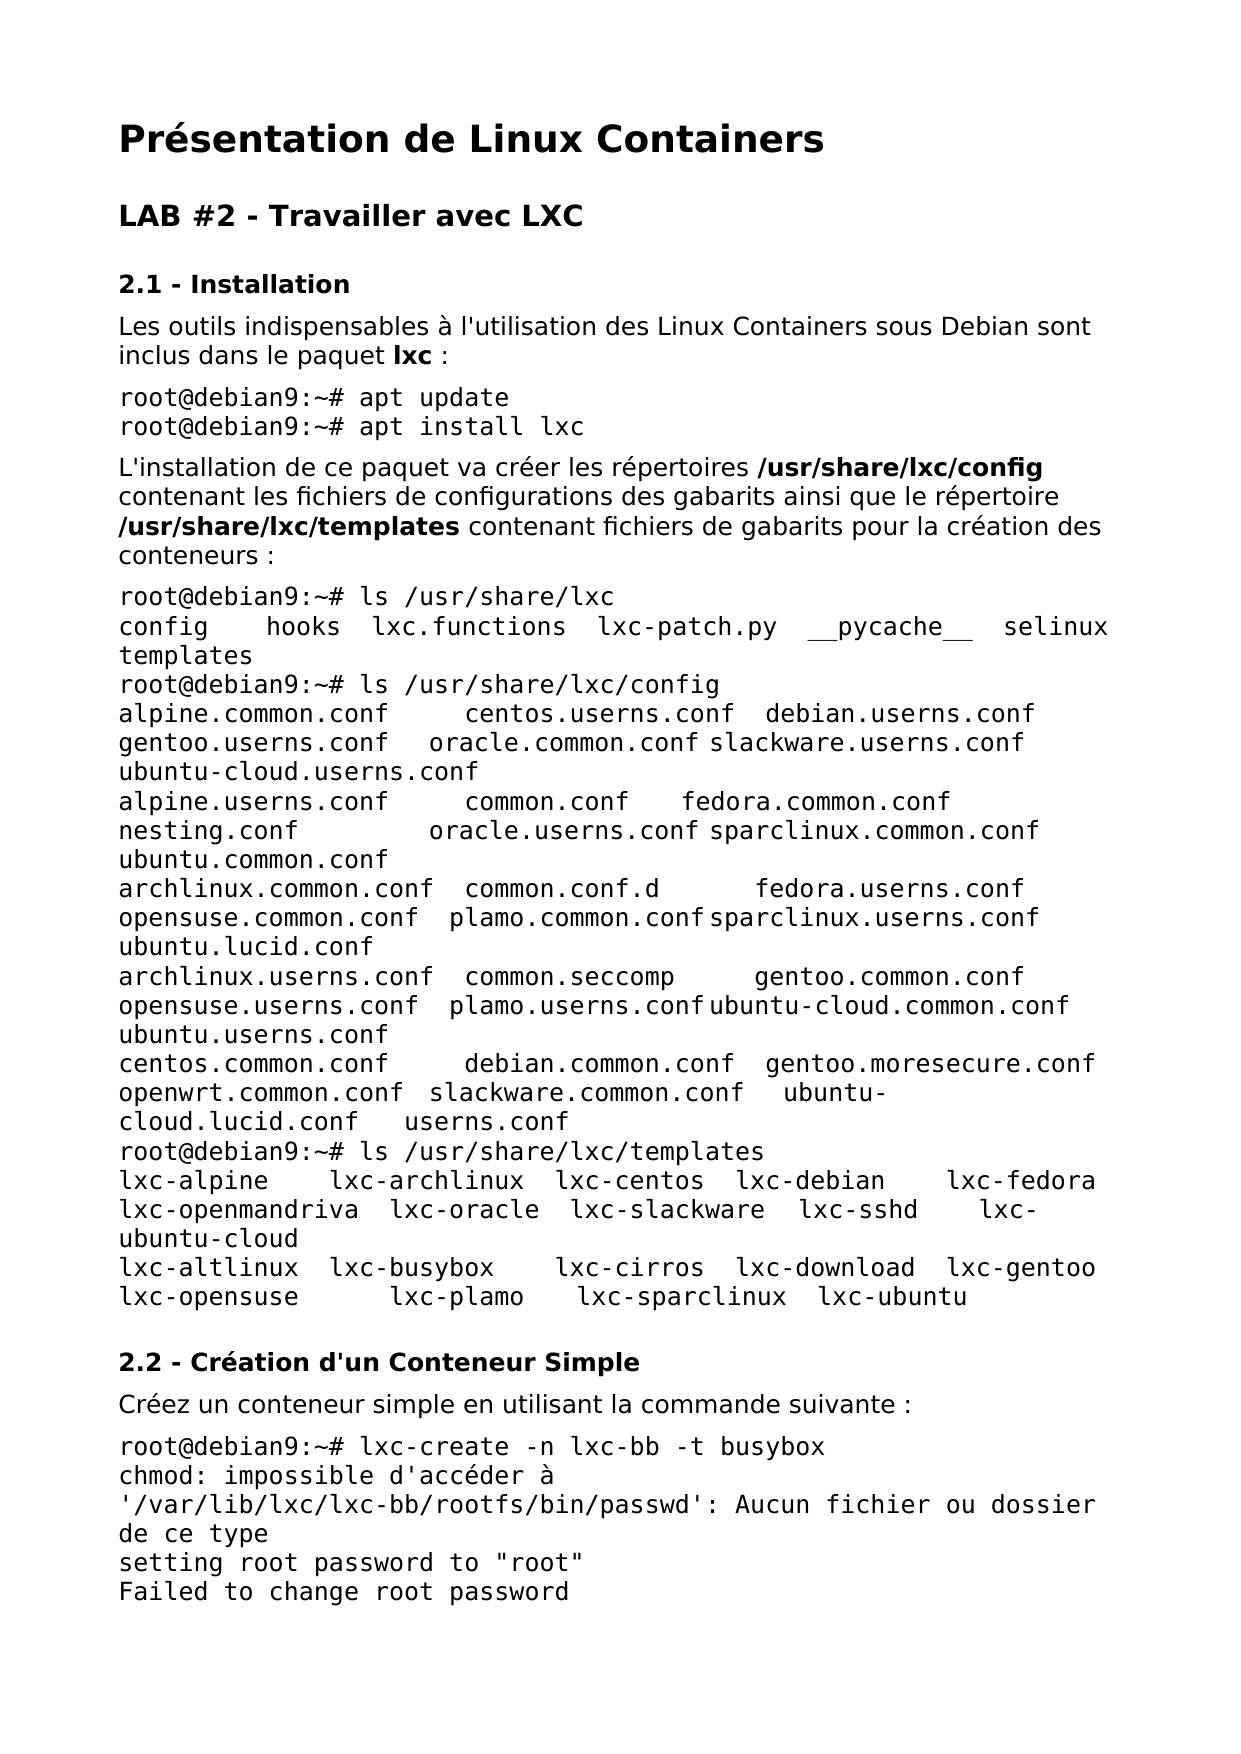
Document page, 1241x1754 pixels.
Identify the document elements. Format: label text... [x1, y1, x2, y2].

text root@debian9:~# lxc-create -n lxc-bb -t busybox chmod: impossible d'accéder à '/var/lib/lxc/lxc-bb/rootfs/bin/passwd': Aucun fichier ou dossier de ce type setting root password to "root" Failed to change root password [118, 1432, 1122, 1607]
text root@debian9:~# ls /usr/share/lxc config hooks lxc.functions lxc-patch.py __pycache__ selinux templates root@debian9:~# ls /usr/share/lxc/config alpine.common.conf centos.userns.conf debian.userns.conf gentoo.userns.conf oracle.common.conf slackware.userns.conf ubuntu-cloud.userns.conf alpine.userns.conf common.conf fedora.common.conf nesting.conf oracle.userns.conf sparclinux.common.conf ubuntu.common.conf archlinux.common.conf common.conf.d fedora.userns.conf opensuse.common.conf plamo.common.conf sparclinux.userns.conf ubuntu.lucid.conf archlinux.userns.conf common.seccomp gentoo.common.conf opensuse.userns.conf plamo.userns.conf ubuntu-cloud.common.conf ubuntu.userns.conf centos.common.conf debian.common.conf gentoo.moresecure.conf openwrt.common.conf slackware.common.conf ubuntu-cloud.lucid.conf userns.conf root@debian9:~# ls /usr/share/lxc/templates lxc-alpine lxc-archlinux lxc-centos lxc-debian lxc-fedora lxc-openmandriva lxc-oracle lxc-slackware lxc-sshd lxc-ubuntu-cloud lxc-altlinux lxc-busybox lxc-cirros lxc-download lxc-gentoo lxc-opensuse lxc-plamo lxc-sparclinux lxc-ubuntu [118, 582, 1122, 1312]
text L'installation de ce paquet va créer les répertoires /usr/share/lxc/config contenant les fichiers de configurations des gabarits ainsi que le répertoire /usr/share/lxc/templates contenant fichiers de gabarits pour la création des conteneurs : [118, 453, 1122, 570]
subtitle 2.2 - Création d'un Conteneur Simple [118, 1348, 1122, 1378]
subtitle LAB #2 - Travailler avec LXC [118, 199, 1122, 233]
text Créez un conteneur simple en utilisant la commande suivante : [118, 1390, 1122, 1419]
subtitle 2.1 - Installation [118, 271, 1122, 300]
text root@debian9:~# apt update root@debian9:~# apt install lxc [118, 383, 1122, 442]
subtitle Présentation de Linux Containers [118, 118, 1122, 162]
text Les outils indispensables à l'utilisation des Linux Containers sous Debian sont inclus dans le paquet lxc : [118, 312, 1122, 371]
